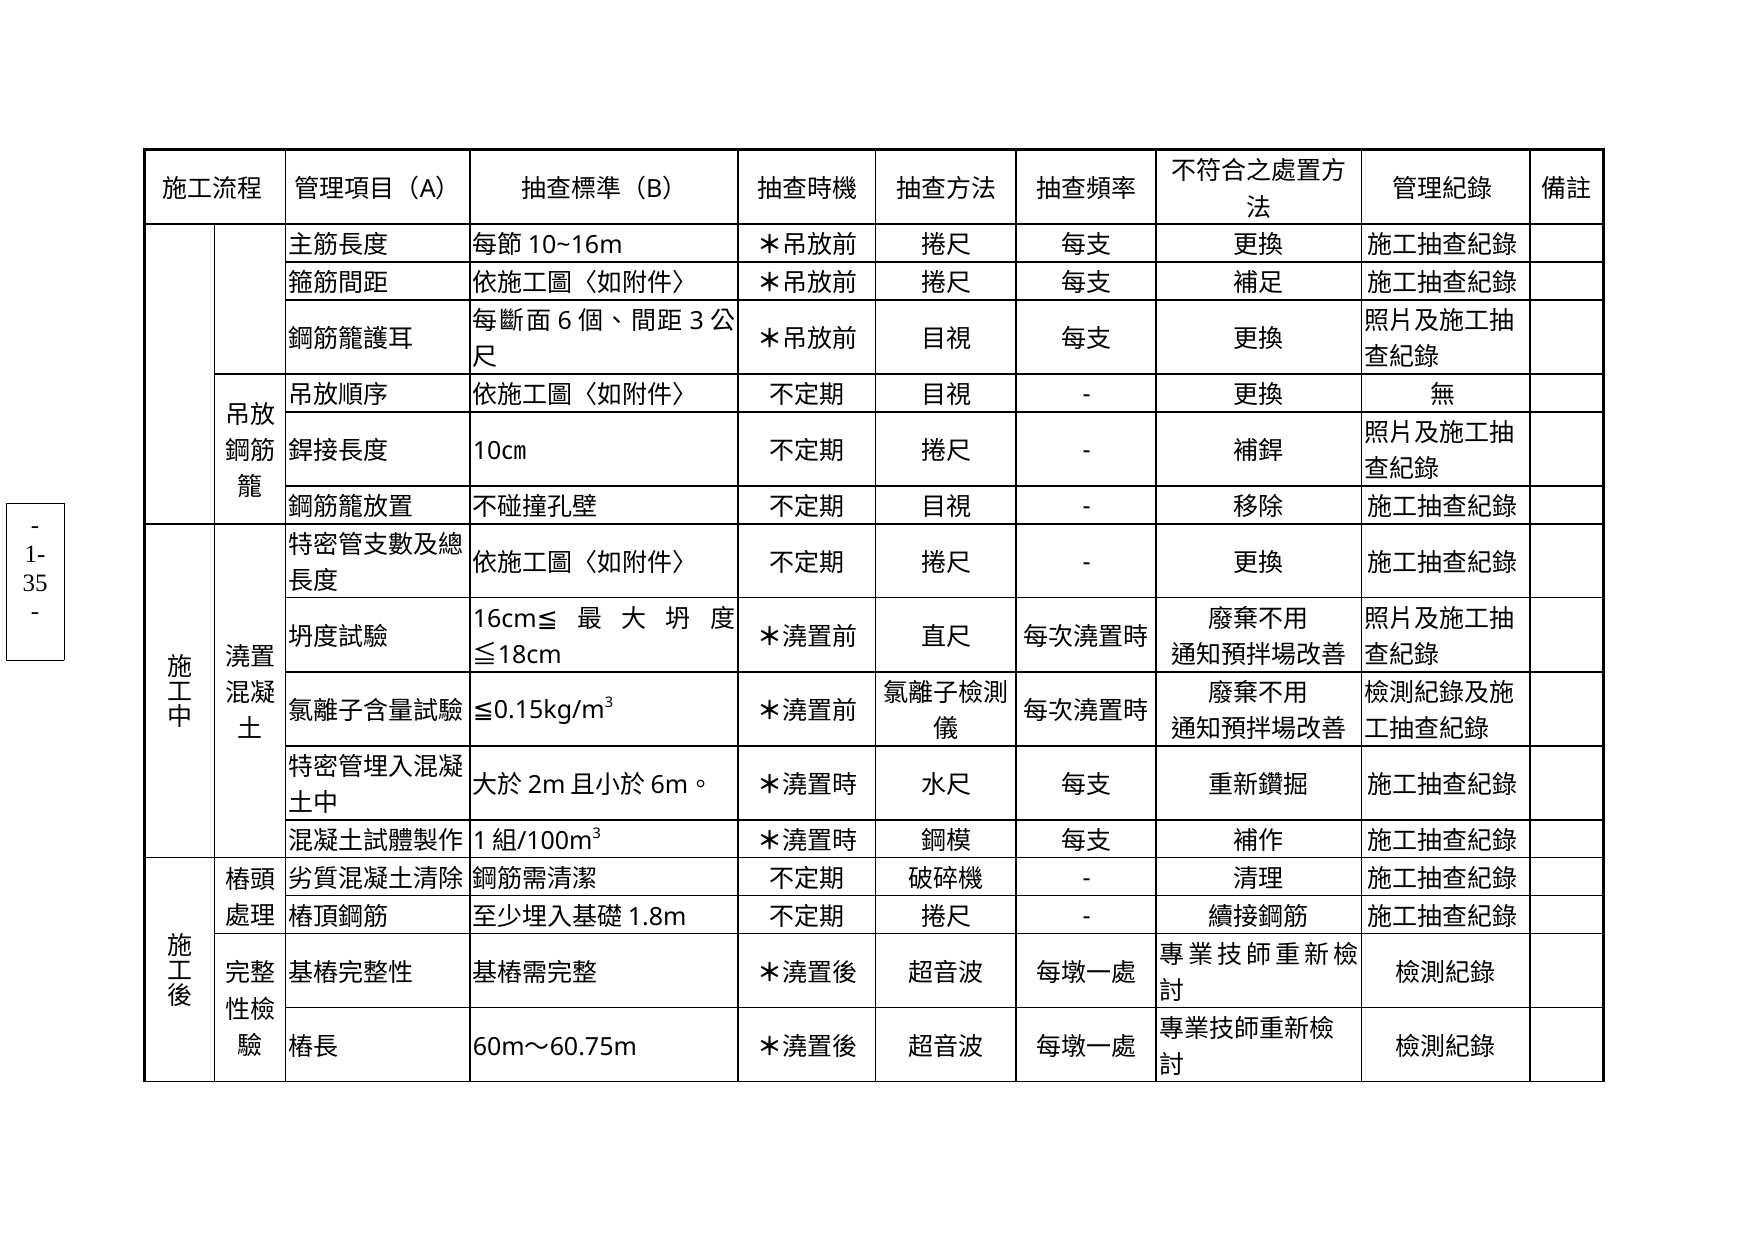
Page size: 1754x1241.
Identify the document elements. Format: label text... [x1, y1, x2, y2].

table_cell ＊澆置時 [739, 747, 875, 819]
table_cell 16cm≦最大坍度≦18cm [471, 598, 737, 671]
table_cell 鋼筋籠放置 [286, 487, 469, 523]
table_cell [1531, 525, 1602, 597]
table_cell - [1017, 896, 1155, 932]
table_cell 捲尺 [876, 525, 1015, 597]
table_cell ＊吊放前 [739, 301, 875, 373]
table_cell 檢測紀錄 [1362, 1008, 1529, 1081]
table_cell 更換 [1157, 301, 1361, 373]
table_cell 每節10~16m [471, 225, 737, 261]
table_cell ＊澆置前 [739, 673, 875, 745]
table_cell 吊放順序 [286, 375, 469, 411]
table_cell ＊澆置後 [739, 934, 875, 1007]
table_cell ＊澆置前 [739, 598, 875, 671]
table_cell 目視 [876, 301, 1015, 373]
table_cell 每次澆置時 [1017, 673, 1155, 745]
table_cell [1531, 413, 1602, 485]
table_cell [1531, 747, 1602, 819]
table_cell 無 [1362, 375, 1529, 411]
table_cell [1531, 263, 1602, 299]
table_cell 大於2m且小於6m。 [471, 747, 737, 819]
table_cell - [1017, 487, 1155, 523]
table_cell [1531, 225, 1602, 261]
table_cell [1531, 1008, 1602, 1081]
table_cell 每支 [1017, 301, 1155, 373]
table_cell - [1017, 375, 1155, 411]
table_header 抽查頻率 [1017, 151, 1155, 223]
table_cell 坍度試驗 [286, 598, 469, 671]
table_cell [1531, 821, 1602, 857]
table_cell 檢測紀錄及施工抽查紀錄 [1362, 673, 1529, 745]
table_cell 廢棄不用 通知預拌場改善 [1157, 673, 1361, 745]
table_cell ＊澆置時 [739, 821, 875, 857]
table_cell 施工抽查紀錄 [1362, 858, 1529, 895]
table_cell 基樁完整性 [286, 934, 469, 1007]
table_cell 照片及施工抽查紀錄 [1362, 413, 1529, 485]
table_cell 澆置混凝土 [215, 525, 285, 857]
table_cell 施工後 [146, 858, 214, 1081]
table_cell 吊放鋼筋籠 [215, 375, 285, 523]
table_cell 清理 [1157, 858, 1361, 895]
table_cell 施工抽查紀錄 [1362, 225, 1529, 261]
table_cell 不定期 [739, 413, 875, 485]
table_cell 主筋長度 [286, 225, 469, 261]
table_cell 每墩一處 [1017, 1008, 1155, 1081]
table_cell 每支 [1017, 821, 1155, 857]
table_cell 不定期 [739, 525, 875, 597]
table_cell 每支 [1017, 263, 1155, 299]
table_cell 每次澆置時 [1017, 598, 1155, 671]
table_cell 專業技師重新檢討 [1157, 1008, 1361, 1081]
table_cell [1531, 301, 1602, 373]
table_cell 捲尺 [876, 225, 1015, 261]
table_cell - [1017, 413, 1155, 485]
table_cell ≦0.15kg/m3 [471, 673, 737, 745]
table_cell 氯離子含量試驗 [286, 673, 469, 745]
table_cell 續接鋼筋 [1157, 896, 1361, 932]
table_cell 每斷面6個、間距3公尺 [471, 301, 737, 373]
table_cell 施工抽查紀錄 [1362, 487, 1529, 523]
table_cell - [1017, 525, 1155, 597]
table_cell 照片及施工抽查紀錄 [1362, 301, 1529, 373]
table_cell 破碎機 [876, 858, 1015, 895]
table_cell 完整性檢驗 [215, 934, 285, 1081]
table_cell 目視 [876, 487, 1015, 523]
table_cell 施工抽查紀錄 [1362, 525, 1529, 597]
table_cell 特密管支數及總長度 [286, 525, 469, 597]
table_cell 超音波 [876, 1008, 1015, 1081]
table_cell 特密管埋入混凝土中 [286, 747, 469, 819]
table_cell 超音波 [876, 934, 1015, 1007]
table_cell 基樁需完整 [471, 934, 737, 1007]
table_cell 補足 [1157, 263, 1361, 299]
table_cell 捲尺 [876, 263, 1015, 299]
table_header 管理紀錄 [1362, 151, 1529, 223]
table_cell 至少埋入基礎1.8m [471, 896, 737, 932]
table_cell 鋼模 [876, 821, 1015, 857]
table_cell 劣質混凝土清除 [286, 858, 469, 895]
table_cell 每墩一處 [1017, 934, 1155, 1007]
table_cell 施工抽查紀錄 [1362, 896, 1529, 932]
table_cell 更換 [1157, 225, 1361, 261]
table_cell 不定期 [739, 858, 875, 895]
table_cell ＊吊放前 [739, 225, 875, 261]
table_cell [1531, 934, 1602, 1007]
table_cell 施工抽查紀錄 [1362, 821, 1529, 857]
table_cell 10㎝ [471, 413, 737, 485]
table_header 管理項目（A） [286, 151, 469, 223]
table_cell - [1017, 858, 1155, 895]
table_cell 補作 [1157, 821, 1361, 857]
table_cell 60m〜60.75m [471, 1008, 737, 1081]
table_cell 鋼筋籠護耳 [286, 301, 469, 373]
table_header 備註 [1531, 151, 1602, 223]
table_header 抽查標準（B） [471, 151, 737, 223]
table_cell 照片及施工抽查紀錄 [1362, 598, 1529, 671]
table_cell 樁頂鋼筋 [286, 896, 469, 932]
table_header 不符合之處置方法 [1157, 151, 1361, 223]
table_cell 水尺 [876, 747, 1015, 819]
table_cell 不定期 [739, 896, 875, 932]
table_cell 不碰撞孔壁 [471, 487, 737, 523]
table_cell [1531, 598, 1602, 671]
table_cell [1531, 896, 1602, 932]
table_cell ＊澆置後 [739, 1008, 875, 1081]
table_cell 檢測紀錄 [1362, 934, 1529, 1007]
table_cell 不定期 [739, 487, 875, 523]
table_cell 捲尺 [876, 413, 1015, 485]
table_cell 直尺 [876, 598, 1015, 671]
table_cell 每支 [1017, 747, 1155, 819]
table_cell 依施工圖〈如附件〉 [471, 375, 737, 411]
table_cell [1531, 375, 1602, 411]
table_cell [1531, 858, 1602, 895]
table_cell 箍筋間距 [286, 263, 469, 299]
table_cell ＊吊放前 [739, 263, 875, 299]
table_cell 施工抽查紀錄 [1362, 747, 1529, 819]
table_cell 樁頭處理 [215, 858, 285, 932]
table_cell 廢棄不用 通知預拌場改善 [1157, 598, 1361, 671]
table_cell 鋼筋需清潔 [471, 858, 737, 895]
table_cell 專業技師重新檢討 [1157, 934, 1361, 1007]
table_cell 目視 [876, 375, 1015, 411]
table_cell 重新鑽掘 [1157, 747, 1361, 819]
table_cell 捲尺 [876, 896, 1015, 932]
table_header 抽查方法 [876, 151, 1015, 223]
table_cell 混凝土試體製作 [286, 821, 469, 857]
table_cell 氯離子檢測儀 [876, 673, 1015, 745]
table_cell 樁長 [286, 1008, 469, 1081]
table_header 抽查時機 [739, 151, 875, 223]
table_cell 依施工圖〈如附件〉 [471, 525, 737, 597]
table_cell 更換 [1157, 525, 1361, 597]
table_cell 不定期 [739, 375, 875, 411]
table_cell 1組/100m3 [471, 821, 737, 857]
table_cell 施工中 [146, 525, 214, 857]
table_cell 依施工圖〈如附件〉 [471, 263, 737, 299]
table_cell 補銲 [1157, 413, 1361, 485]
table_cell [1531, 487, 1602, 523]
table_cell 更換 [1157, 375, 1361, 411]
table_cell 每支 [1017, 225, 1155, 261]
table_cell 施工抽查紀錄 [1362, 263, 1529, 299]
table_cell 銲接長度 [286, 413, 469, 485]
table_header 施工流程 [146, 151, 285, 223]
table_cell 移除 [1157, 487, 1361, 523]
table_cell [1531, 673, 1602, 745]
